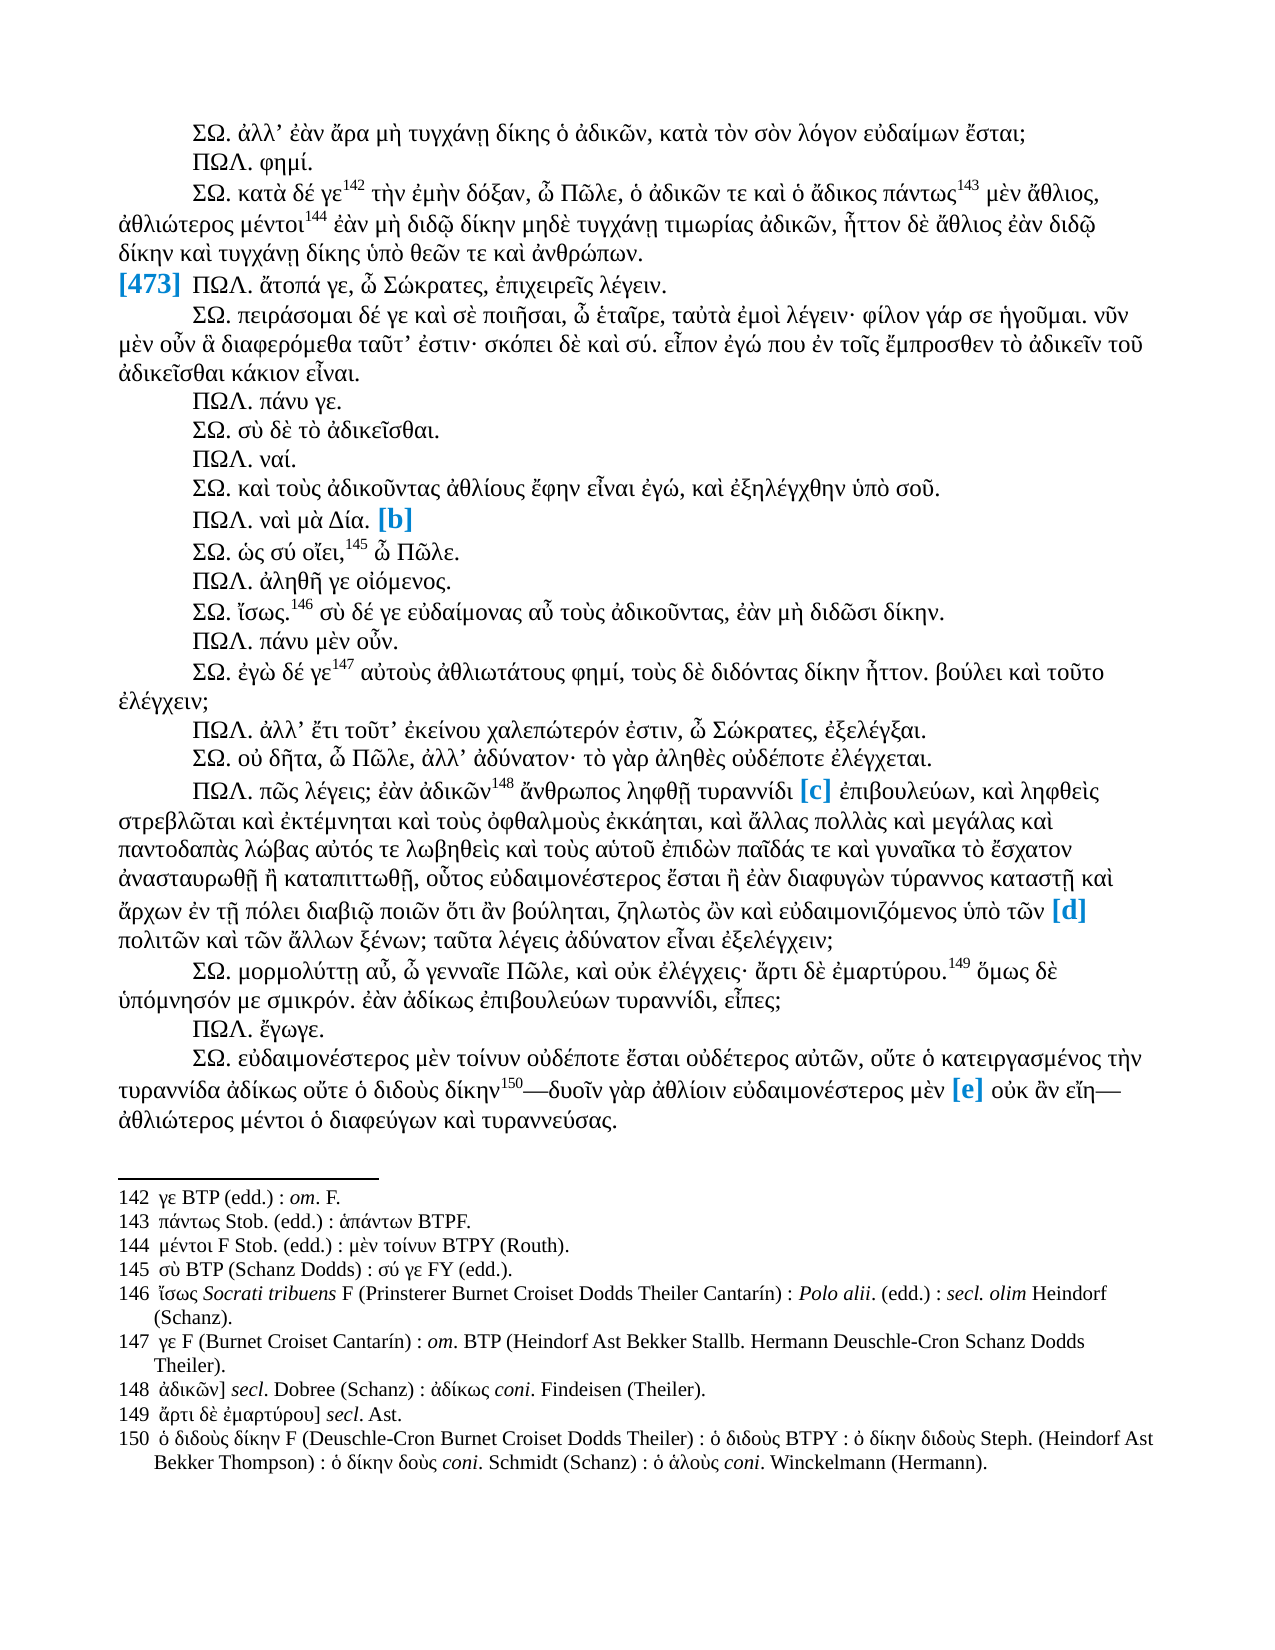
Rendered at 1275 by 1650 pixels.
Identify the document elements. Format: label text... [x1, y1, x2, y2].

text ΠΩΛ. πάνυ γε. [118, 386, 1157, 415]
text ΠΩΛ. ναί. [118, 444, 1157, 473]
text ΠΩΛ. ναὶ μὰ Δία. [b] [118, 501, 1157, 535]
text ΣΩ. ὡς σύ οἴει, ὦ Πῶλε. [118, 535, 1157, 566]
text μέντοι F Stob. (edd.) : μὲν τοίνυν BTPY (Routh). [118, 1233, 1157, 1257]
text [473] ΠΩΛ. ἄτοπά γε, ὦ Σώκρατες, ἐπιχειρεῖς λέγειν. [118, 267, 1157, 300]
text ΠΩΛ. φημί. [118, 147, 1157, 176]
text γε BTP (edd.) : om. F. [118, 1185, 1157, 1209]
text ΠΩΛ. ἀλλʼ ἔτι τοῦτʼ ἐκείνου χαλεπώτερόν ἐστιν, ὦ Σώκρατες, ἐξελέγξαι. [118, 715, 1157, 743]
text ΣΩ. ἐγὼ δέ γε αὐτοὺς ἀθλιωτάτους φημί, τοὺς δὲ διδόντας δίκην ἧττον. βούλει καὶ τοῦτο ἐλέγχειν; [118, 655, 1157, 715]
text σὺ BTP (Schanz Dodds) : σύ γε FY (edd.). [118, 1257, 1157, 1281]
text ΠΩΛ. πῶς λέγεις; ἐὰν ἀδικῶν ἄνθρωπος ληφθῇ τυραννίδι [c] ἐπιβουλεύων, καὶ ληφθεὶς στρεβλῶται καὶ ἐκτέμνηται καὶ τοὺς ὀφθαλμοὺς ἐκκάηται, καὶ ἄλλας πολλὰς καὶ μεγάλας καὶ παντοδαπὰς λώβας αὐτός τε λωβηθεὶς καὶ τοὺς αὑτοῦ ἐπιδὼν παῖδάς τε καὶ γυναῖκα τὸ ἔσχατον ἀνασταυρωθῇ ἢ καταπιττωθῇ, οὗτος εὐδαιμονέστερος ἔσται ἢ ἐὰν διαφυγὼν τύραννος καταστῇ καὶ ἄρχων ἐν τῇ πόλει διαβιῷ ποιῶν ὅτι ἂν βούληται, ζηλωτὸς ὢν καὶ εὐδαιμονιζόμενος ὑπὸ τῶν [d] πολιτῶν καὶ τῶν ἄλλων ξένων; ταῦτα λέγεις ἀδύνατον εἶναι ἐξελέγχειν; [118, 772, 1157, 954]
text ΠΩΛ. ἔγωγε. [118, 1014, 1157, 1043]
text ὁ διδοὺς δίκην F (Deuschle-Cron Burnet Croiset Dodds Theiler) : ὁ διδοὺς BTPY : ὀ δίκην διδοὺς Steph. (Heindorf Ast Bekker Thompson) : ὁ δίκην δοὺς coni. Schmidt (Schanz) : ὁ ἁλοὺς coni. Winckelmann (Hermann). [118, 1426, 1157, 1474]
text ἀδικῶν] secl. Dobree (Schanz) : ἀδίκως coni. Findeisen (Theiler). [118, 1377, 1157, 1401]
text ΠΩΛ. πάνυ μὲν οὖν. [118, 626, 1157, 655]
text ΣΩ. καὶ τοὺς ἀδικοῦντας ἀθλίους ἔφην εἶναι ἐγώ, καὶ ἐξηλέγχθην ὑπὸ σοῦ. [118, 473, 1157, 501]
text γε F (Burnet Croiset Cantarín) : om. BTP (Heindorf Ast Bekker Stallb. Hermann Deuschle-Cron Schanz Dodds Theiler). [118, 1329, 1157, 1377]
text ΣΩ. οὐ δῆτα, ὦ Πῶλε, ἀλλʼ ἀδύνατον· τὸ γὰρ ἀληθὲς οὐδέποτε ἐλέγχεται. [118, 743, 1157, 772]
text ΣΩ. σὺ δὲ τὸ ἀδικεῖσθαι. [118, 415, 1157, 444]
text ΣΩ. μορμολύττῃ αὖ, ὦ γενναῖε Πῶλε, καὶ οὐκ ἐλέγχεις· ἄρτι δὲ ἐμαρτύρου. ὅμως δὲ ὑπόμνησόν με σμικρόν. ἐὰν ἀδίκως ἐπιβουλεύων τυραννίδι, εἶπες; [118, 954, 1157, 1014]
text ἴσως Socrati tribuens F (Prinsterer Burnet Croiset Dodds Theiler Cantarín) : Polo alii. (edd.) : secl. olim Heindorf (Schanz). [118, 1281, 1157, 1329]
text ΣΩ. κατὰ δέ γε τὴν ἐμὴν δόξαν, ὦ Πῶλε, ὁ ἀδικῶν τε καὶ ὁ ἄδικος πάντως μὲν ἄθλιος, ἀθλιώτερος μέντοι ἐὰν μὴ διδῷ δίκην μηδὲ τυγχάνῃ τιμωρίας ἀδικῶν, ἧττον δὲ ἄθλιος ἐὰν διδῷ δίκην καὶ τυγχάνῃ δίκης ὑπὸ θεῶν τε καὶ ἀνθρώπων. [118, 176, 1157, 267]
text ΠΩΛ. ἀληθῆ γε οἰόμενος. [118, 566, 1157, 595]
text πάντως Stob. (edd.) : ἁπάντων BTPF. [118, 1209, 1157, 1233]
text ΣΩ. ἴσως. σὺ δέ γε εὐδαίμονας αὖ τοὺς ἀδικοῦντας, ἐὰν μὴ διδῶσι δίκην. [118, 595, 1157, 626]
text ἄρτι δὲ ἐμαρτύρου] secl. Ast. [118, 1401, 1157, 1426]
text ΣΩ. πειράσομαι δέ γε καὶ σὲ ποιῆσαι, ὦ ἑταῖρε, ταὐτὰ ἐμοὶ λέγειν· φίλον γάρ σε ἡγοῦμαι. νῦν μὲν οὖν ἃ διαφερόμεθα ταῦτʼ ἐστιν· σκόπει δὲ καὶ σύ. εἶπον ἐγώ που ἐν τοῖς ἔμπροσθεν τὸ ἀδικεῖν τοῦ ἀδικεῖσθαι κάκιον εἶναι. [118, 300, 1157, 386]
text ΣΩ. ἀλλʼ ἐὰν ἄρα μὴ τυγχάνῃ δίκης ὁ ἀδικῶν, κατὰ τὸν σὸν λόγον εὐδαίμων ἔσται; [118, 118, 1157, 147]
text ΣΩ. εὐδαιμονέστερος μὲν τοίνυν οὐδέποτε ἔσται οὐδέτερος αὐτῶν, οὔτε ὁ κατειργασμένος τὴν τυραννίδα ἀδίκως οὔτε ὁ διδοὺς δίκην—δυοῖν γὰρ ἀθλίοιν εὐδαιμονέστερος μὲν [e] οὐκ ἂν εἴη—ἀθλιώτερος μέντοι ὁ διαφεύγων καὶ τυραννεύσας. [118, 1043, 1157, 1134]
